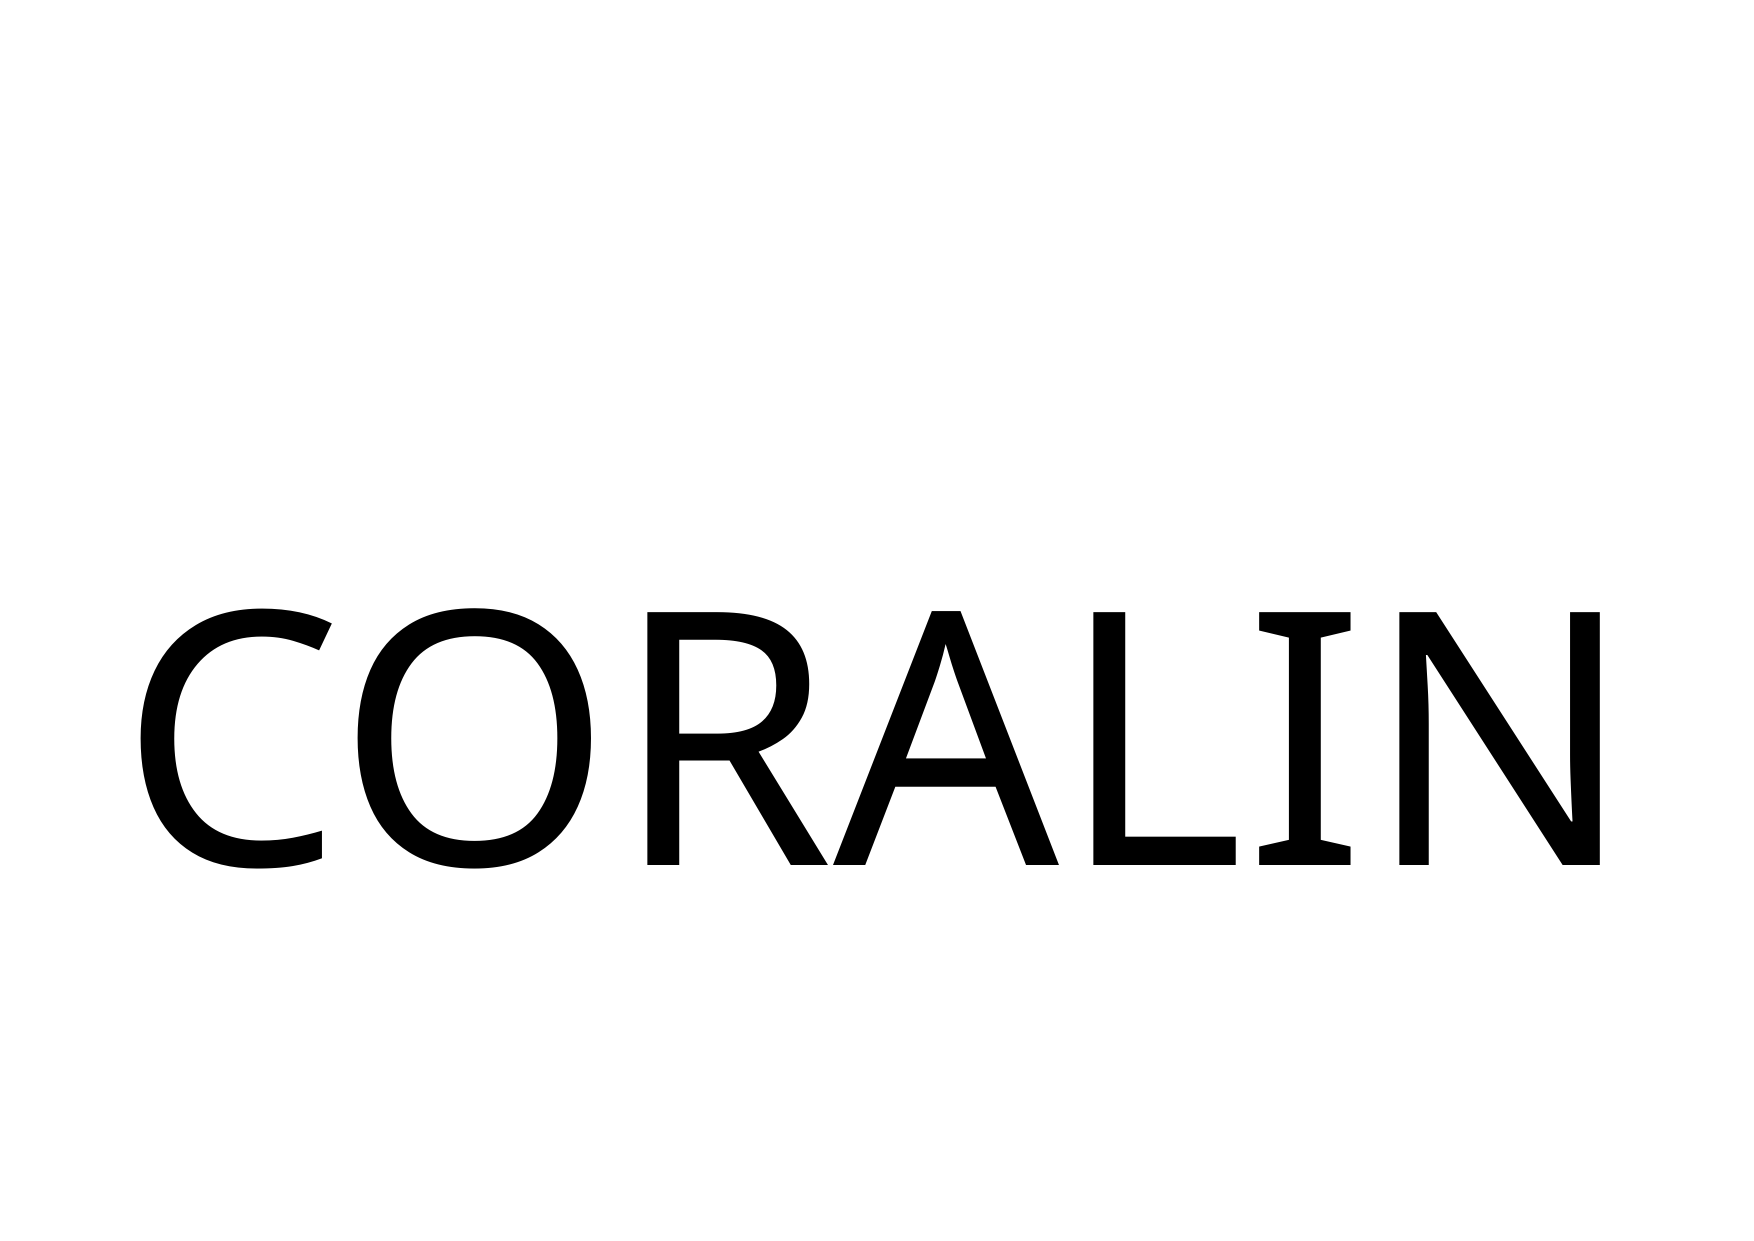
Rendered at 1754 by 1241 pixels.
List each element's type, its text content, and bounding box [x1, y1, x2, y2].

text CORALIN [118, 487, 1636, 969]
